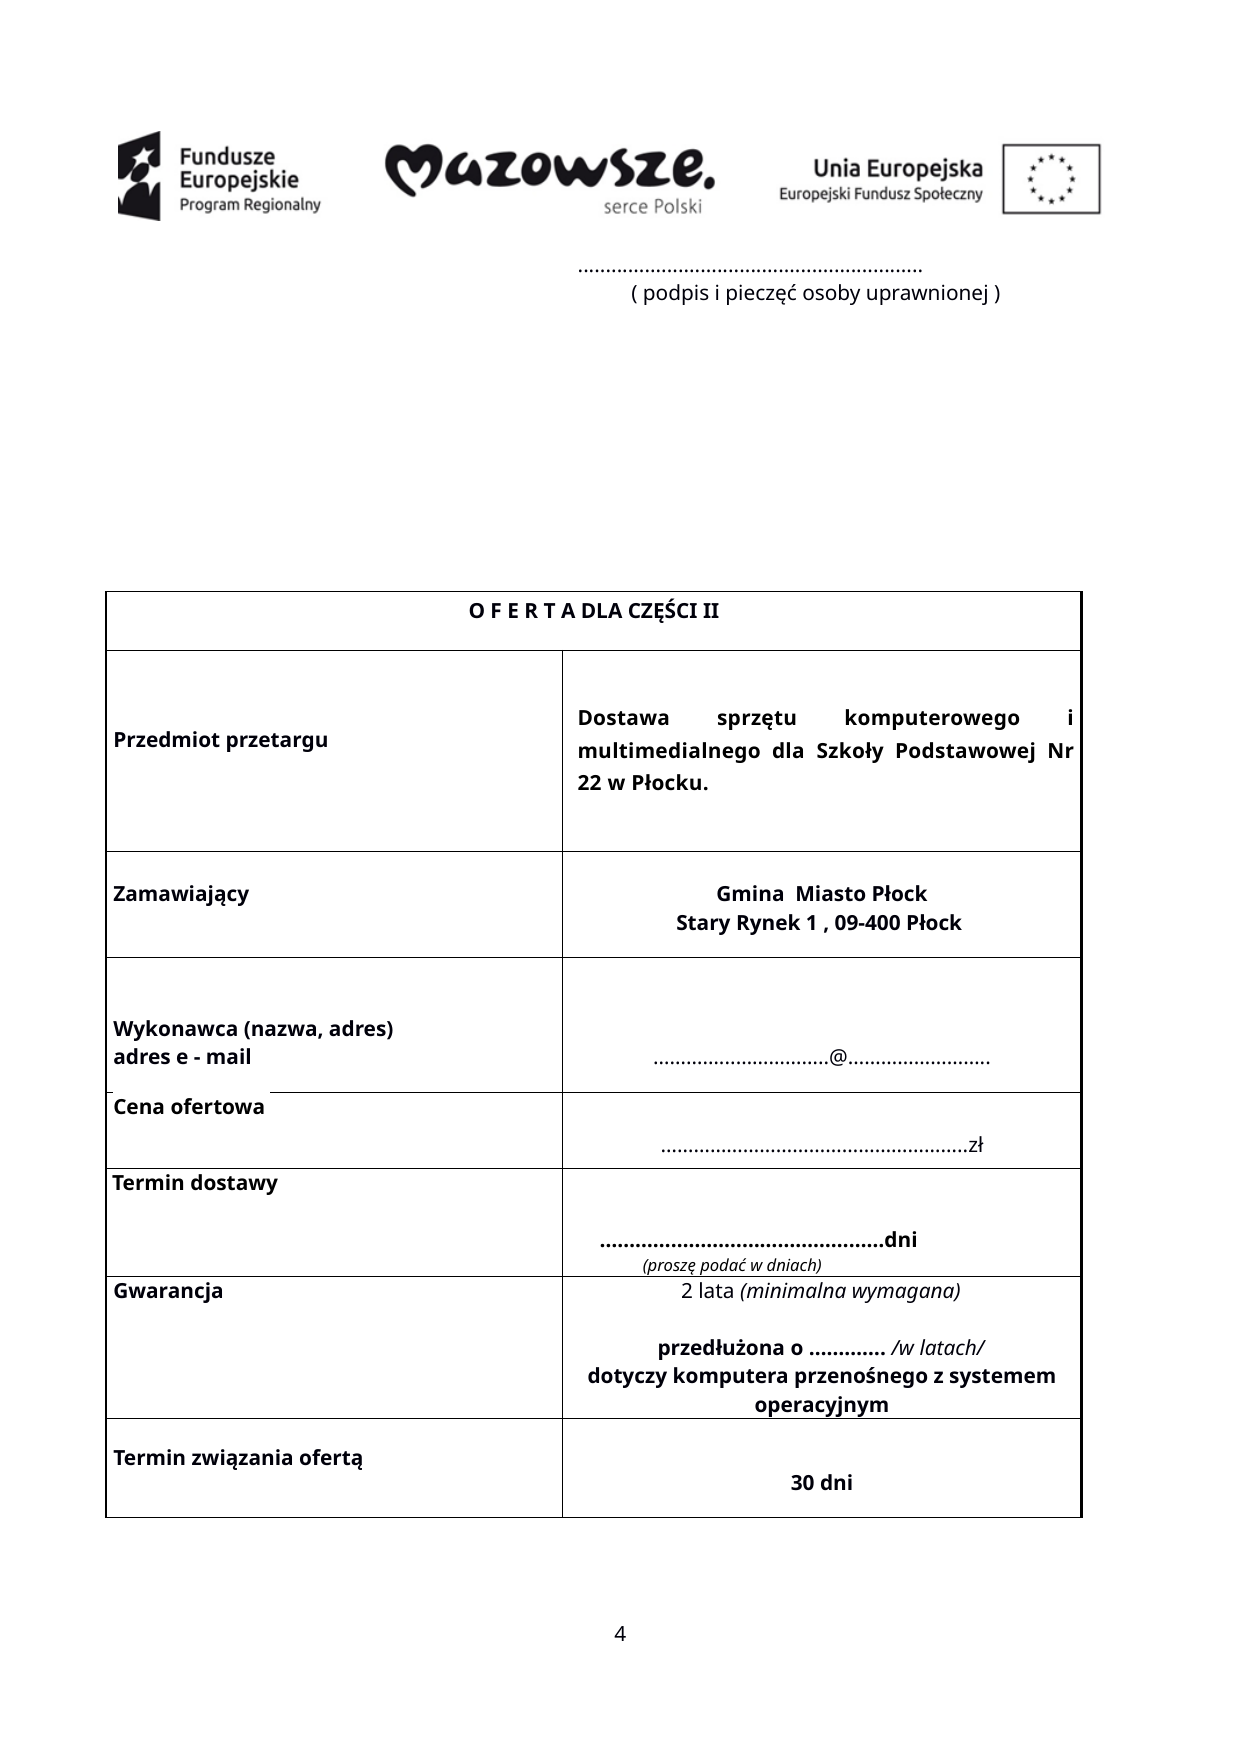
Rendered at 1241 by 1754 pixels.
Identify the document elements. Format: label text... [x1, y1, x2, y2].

picture [118, 131, 1105, 221]
table_cell 2 lata (minimalna wymagana) przedłużona o …………. /w latach/ dotyczy komputera przenośnego z systemem operacyjnym [563, 1277, 1080, 1418]
table_cell ………………………………………………..zł [563, 1093, 1080, 1168]
table_cell Gmina Miasto Płock Stary Rynek 1 , 09-400 Płock [563, 852, 1080, 957]
text .............................................................. [118, 250, 1122, 278]
table_cell Przedmiot przetargu [107, 651, 562, 851]
table_cell Cena ofertowa [107, 1093, 562, 1168]
table_header O F E R T A DLA CZĘŚCI II [107, 592, 1080, 650]
table_cell Zamawiający [107, 852, 562, 957]
table_cell …………………………………………dni (proszę podać w dniach) [563, 1169, 1080, 1276]
table_cell Gwarancja [107, 1277, 562, 1418]
table_cell Termin związania ofertą [107, 1419, 562, 1517]
table_cell …………...……………..@…………………….. [563, 958, 1080, 1092]
text ( podpis i pieczęć osoby uprawnionej ) [118, 278, 1122, 307]
table_cell 30 dni [563, 1419, 1080, 1517]
table_cell Termin dostawy [107, 1169, 562, 1276]
table_cell Dostawa sprzętu komputerowego i multimedialnego dla Szkoły Podstawowej Nr 22 w Płocku. [563, 651, 1080, 851]
table_cell Wykonawca (nazwa, adres) adres e - mail [107, 958, 562, 1092]
